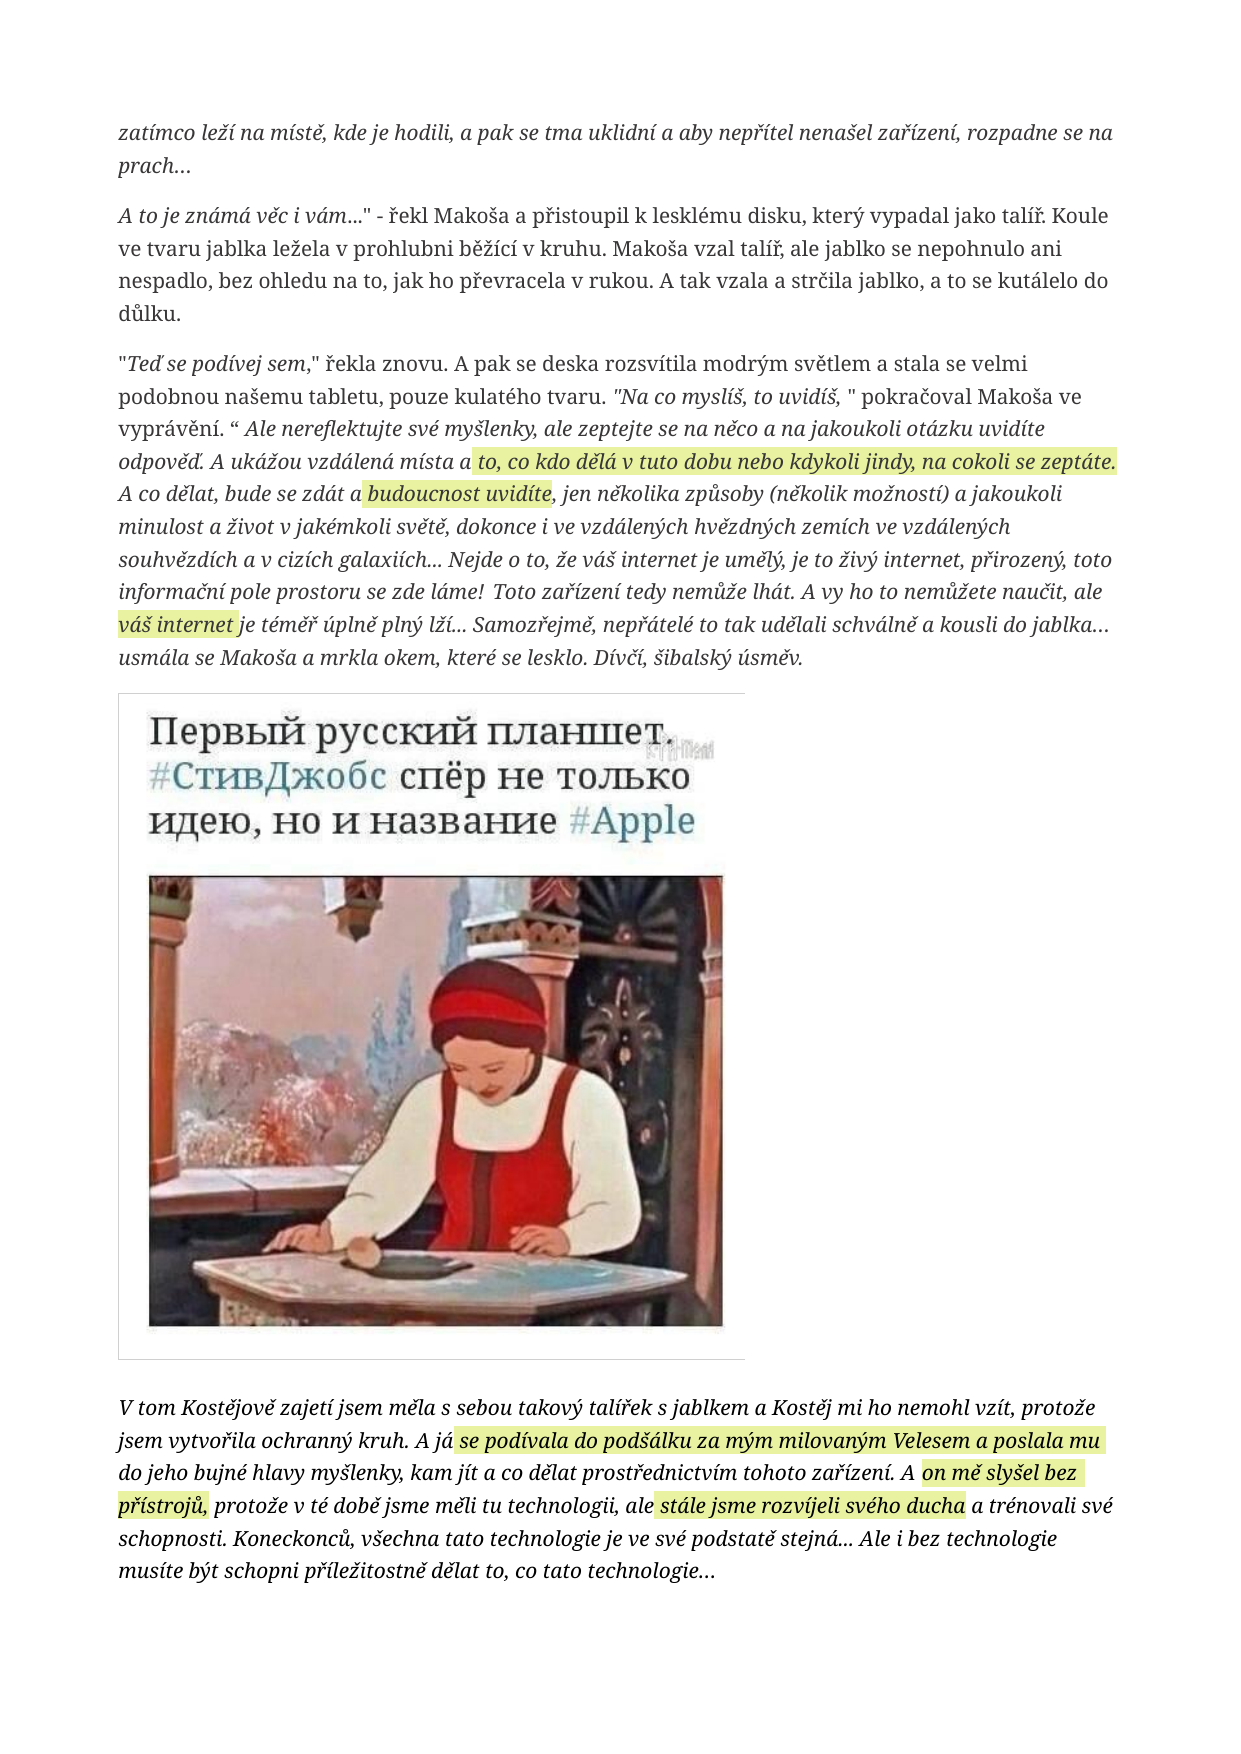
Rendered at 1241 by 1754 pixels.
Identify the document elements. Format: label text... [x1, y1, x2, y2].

text V tom Kostějově zajetí jsem měla s sebou takový talířek s jablkem a Kostěj mi ho nemohl vzít, protože jsem vytvořila ochranný kruh. A já se podívala do podšálku za mým milovaným Velesem a poslala mu do jeho bujné hlavy myšlenky, kam jít a co dělat prostřednictvím tohoto zařízení. A on mě slyšel bez přístrojů, protože v té době jsme měli tu technologii, ale stále jsme rozvíjeli svého ducha a trénovali své schopnosti. Koneckonců, všechna tato technologie je ve své podstatě stejná... Ale i bez technologie musíte být schopni příležitostně dělat to, co tato technologie… [118, 1393, 1122, 1585]
text A to je známá věc i vám..." - řekl Makoša a přistoupil k lesklému disku, který vypadal jako talíř. Koule ve tvaru jablka ležela v prohlubni běžící v kruhu. Makoša vzal talíř, ale jablko se nepohnulo ani nespadlo, bez ohledu na to, jak ho převracela v rukou. A tak vzala a strčila jablko, a to se kutálelo do důlku. [118, 201, 1122, 327]
text zatímco leží na místě, kde je hodili, a pak se tma uklidní a aby nepřítel nenašel zařízení, rozpadne se na prach… [118, 118, 1122, 179]
picture [126, 701, 746, 1352]
text "Teď se podívej sem," řekla znovu. A pak se deska rozsvítila modrým světlem a stala se velmi podobnou našemu tabletu, pouze kulatého tvaru. "Na co myslíš, to uvidíš, " pokračoval Makoša ve vyprávění. “ Ale nereflektujte své myšlenky, ale zeptejte se na něco a na jakoukoli otázku uvidíte odpověď. A ukážou vzdálená místa a to, co kdo dělá v tuto dobu nebo kdykoli jindy, na cokoli se zeptáte. A co dělat, bude se zdát a budoucnost uvidíte, jen několika způsoby (několik možností) a jakoukoli minulost a život v jakémkoli světě, dokonce i ve vzdálených hvězdných zemích ve vzdálených souhvězdích a v cizích galaxiích... Nejde o to, že váš internet je umělý, je to živý internet, přirozený, toto informační pole prostoru se zde láme! Toto zařízení tedy nemůže lhát. A vy ho to nemůžete naučit, ale váš internet je téměř úplně plný lží... Samozřejmě, nepřátelé to tak udělali schválně a kousli do jablka… usmála se Makoša a mrkla okem, které se lesklo. Dívčí, šibalský úsměv. [118, 349, 1122, 671]
